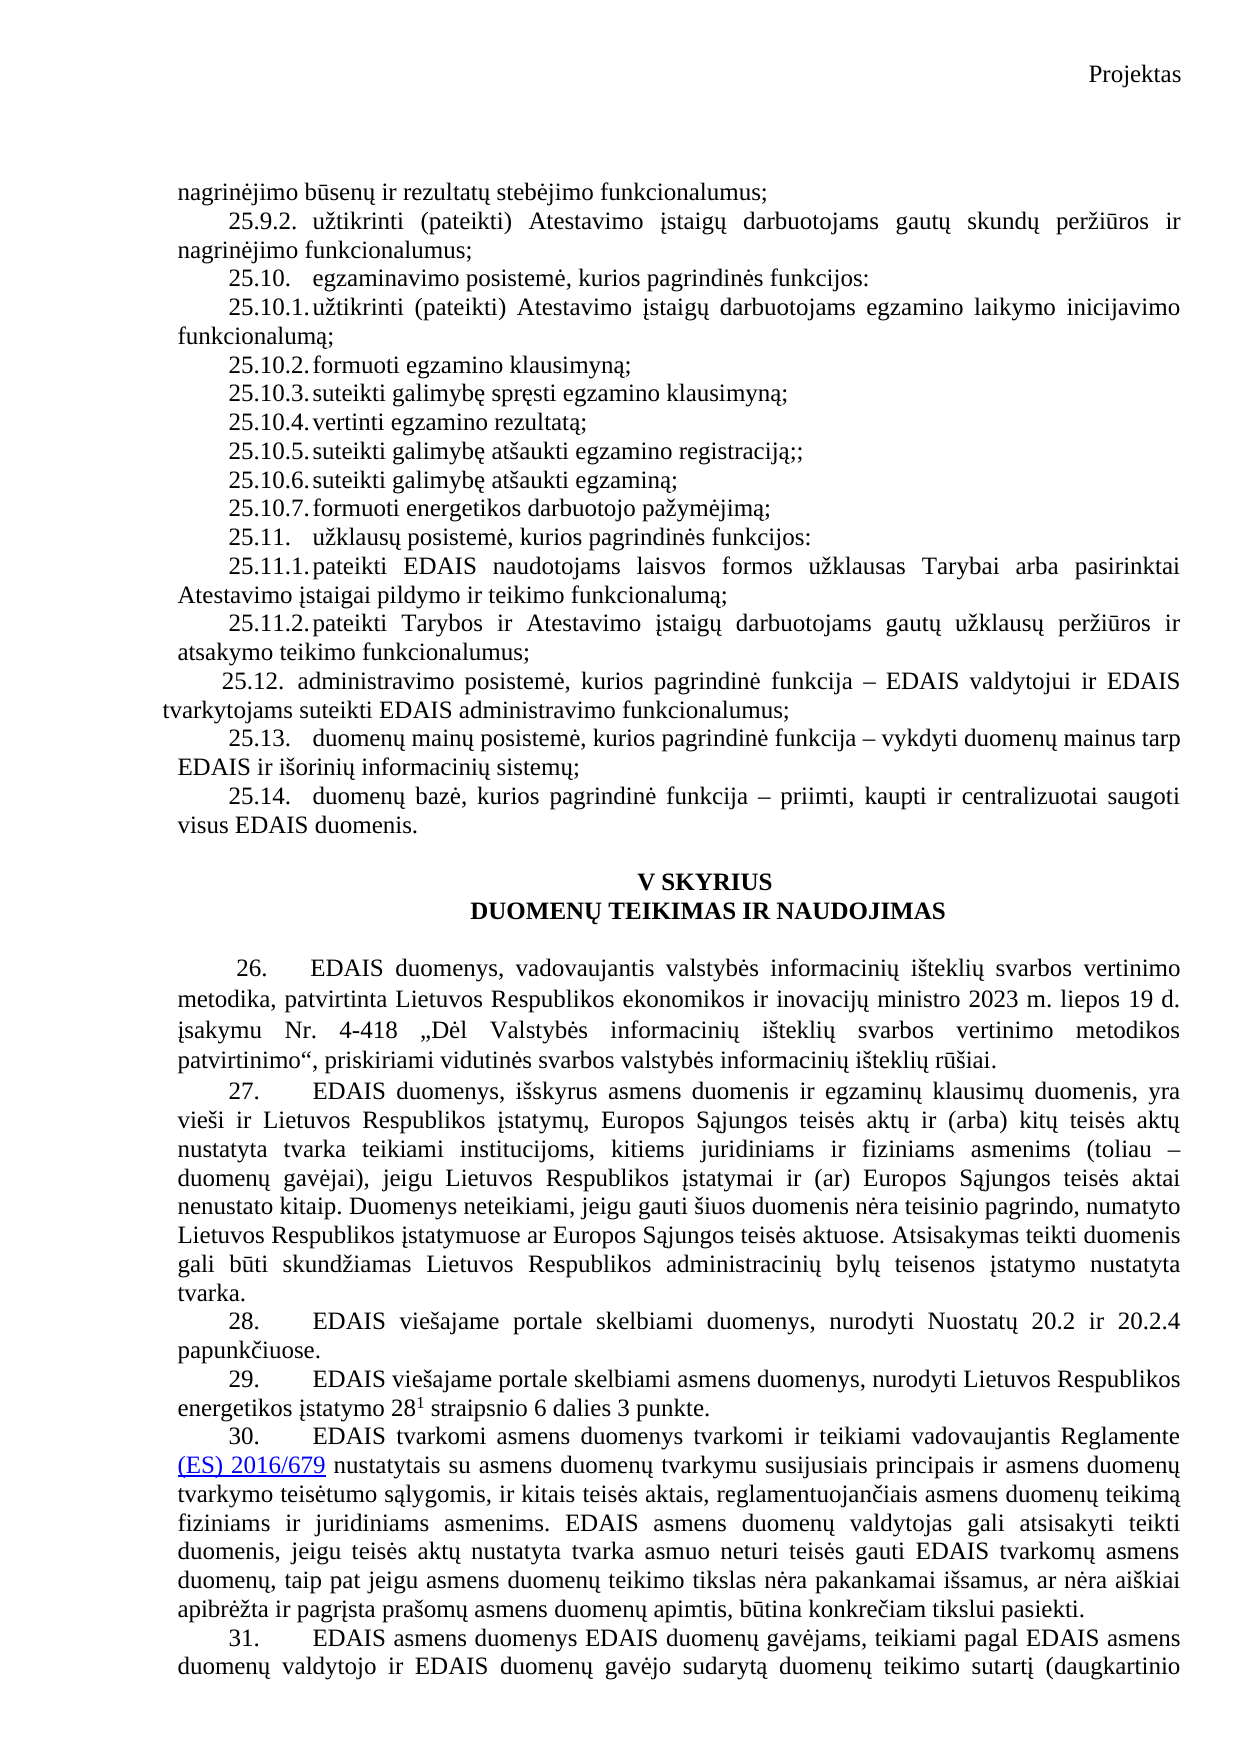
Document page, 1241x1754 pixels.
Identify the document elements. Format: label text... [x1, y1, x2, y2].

text 28. EDAIS viešajame portale skelbiami duomenys, nurodyti Nuostatų 20.2 ir 20.2.4 papunkčiuose. [177, 1306, 1181, 1364]
text DUOMENŲ TEIKIMAS IR NAUDOJIMAS [177, 896, 1181, 925]
text 25.10.3. suteikti galimybę spręsti egzamino klausimyną; [177, 378, 1181, 407]
text 29. EDAIS viešajame portale skelbiami asmens duomenys, nurodyti Lietuvos Respublikos energetikos įstatymo 281 straipsnio 6 dalies 3 punkte. [177, 1364, 1181, 1421]
text 31. EDAIS asmens duomenys EDAIS duomenų gavėjams, teikiami pagal EDAIS asmens duomenų valdytojo ir EDAIS duomenų gavėjo sudarytą duomenų teikimo sutartį (daugkartinio [177, 1623, 1181, 1680]
text 26. EDAIS duomenys, vadovaujantis valstybės informacinių išteklių svarbos vertinimo metodika, patvirtinta Lietuvos Respublikos ekonomikos ir inovacijų ministro 2023 m. liepos 19 d. įsakymu Nr. 4-418 „Dėl Valstybės informacinių išteklių svarbos vertinimo metodikos patvirtinimo“, priskiriami vidutinės svarbos valstybės informacinių išteklių rūšiai. [177, 953, 1181, 1074]
text nagrinėjimo būsenų ir rezultatų stebėjimo funkcionalumus; [177, 177, 1181, 206]
text 25.11. užklausų posistemė, kurios pagrindinės funkcijos: [177, 522, 1181, 551]
text 25.10.7. formuoti energetikos darbuotojo pažymėjimą; [177, 493, 1181, 522]
text 25.10. egzaminavimo posistemė, kurios pagrindinės funkcijos: [177, 263, 1181, 292]
text 25.12. administravimo posistemė, kurios pagrindinė funkcija ‒ EDAIS valdytojui ir EDAIS tvarkytojams suteikti EDAIS administravimo funkcionalumus; [162, 666, 1181, 723]
text 25.13. duomenų mainų posistemė, kurios pagrindinė funkcija ‒ vykdyti duomenų mainus tarp EDAIS ir išorinių informacinių sistemų; [177, 723, 1181, 781]
text 27. EDAIS duomenys, išskyrus asmens duomenis ir egzaminų klausimų duomenis, yra vieši ir Lietuvos Respublikos įstatymų, Europos Sąjungos teisės aktų ir (arba) kitų teisės aktų nustatyta tvarka teikiami institucijoms, kitiems juridiniams ir fiziniams asmenims (toliau – duomenų gavėjai), jeigu Lietuvos Respublikos įstatymai ir (ar) Europos Sąjungos teisės aktai nenustato kitaip. Duomenys neteikiami, jeigu gauti šiuos duomenis nėra teisinio pagrindo, numatyto Lietuvos Respublikos įstatymuose ar Europos Sąjungos teisės aktuose. Atsisakymas teikti duomenis gali būti skundžiamas Lietuvos Respublikos administracinių bylų teisenos įstatymo nustatyta tvarka. [177, 1076, 1181, 1306]
text V SKYRIUS [177, 867, 1181, 896]
text 25.11.2. pateikti Tarybos ir Atestavimo įstaigų darbuotojams gautų užklausų peržiūros ir atsakymo teikimo funkcionalumus; [177, 608, 1181, 666]
text 30. EDAIS tvarkomi asmens duomenys tvarkomi ir teikiami vadovaujantis Reglamente (ES) 2016/679 nustatytais su asmens duomenų tvarkymu susijusiais principais ir asmens duomenų tvarkymo teisėtumo sąlygomis, ir kitais teisės aktais, reglamentuojančiais asmens duomenų teikimą fiziniams ir juridiniams asmenims. EDAIS asmens duomenų valdytojas gali atsisakyti teikti duomenis, jeigu teisės aktų nustatyta tvarka asmuo neturi teisės gauti EDAIS tvarkomų asmens duomenų, taip pat jeigu asmens duomenų teikimo tikslas nėra pakankamai išsamus, ar nėra aiškiai apibrėžta ir pagrįsta prašomų asmens duomenų apimtis, būtina konkrečiam tikslui pasiekti. [177, 1421, 1181, 1623]
text 25.10.6. suteikti galimybę atšaukti egzaminą; [177, 465, 1181, 493]
text 25.9.2. užtikrinti (pateikti) Atestavimo įstaigų darbuotojams gautų skundų peržiūros ir nagrinėjimo funkcionalumus; [177, 206, 1181, 263]
text 25.10.1. užtikrinti (pateikti) Atestavimo įstaigų darbuotojams egzamino laikymo inicijavimo funkcionalumą; [177, 292, 1181, 350]
text 25.10.5. suteikti galimybę atšaukti egzamino registraciją;; [177, 436, 1181, 465]
text 25.10.4. vertinti egzamino rezultatą; [177, 407, 1181, 436]
text 25.11.1. pateikti EDAIS naudotojams laisvos formos užklausas Tarybai arba pasirinktai Atestavimo įstaigai pildymo ir teikimo funkcionalumą; [177, 551, 1181, 608]
text 25.14. duomenų bazė, kurios pagrindinė funkcija ‒ priimti, kaupti ir centralizuotai saugoti visus EDAIS duomenis. [177, 781, 1181, 838]
text 25.10.2. formuoti egzamino klausimyną; [177, 350, 1181, 378]
